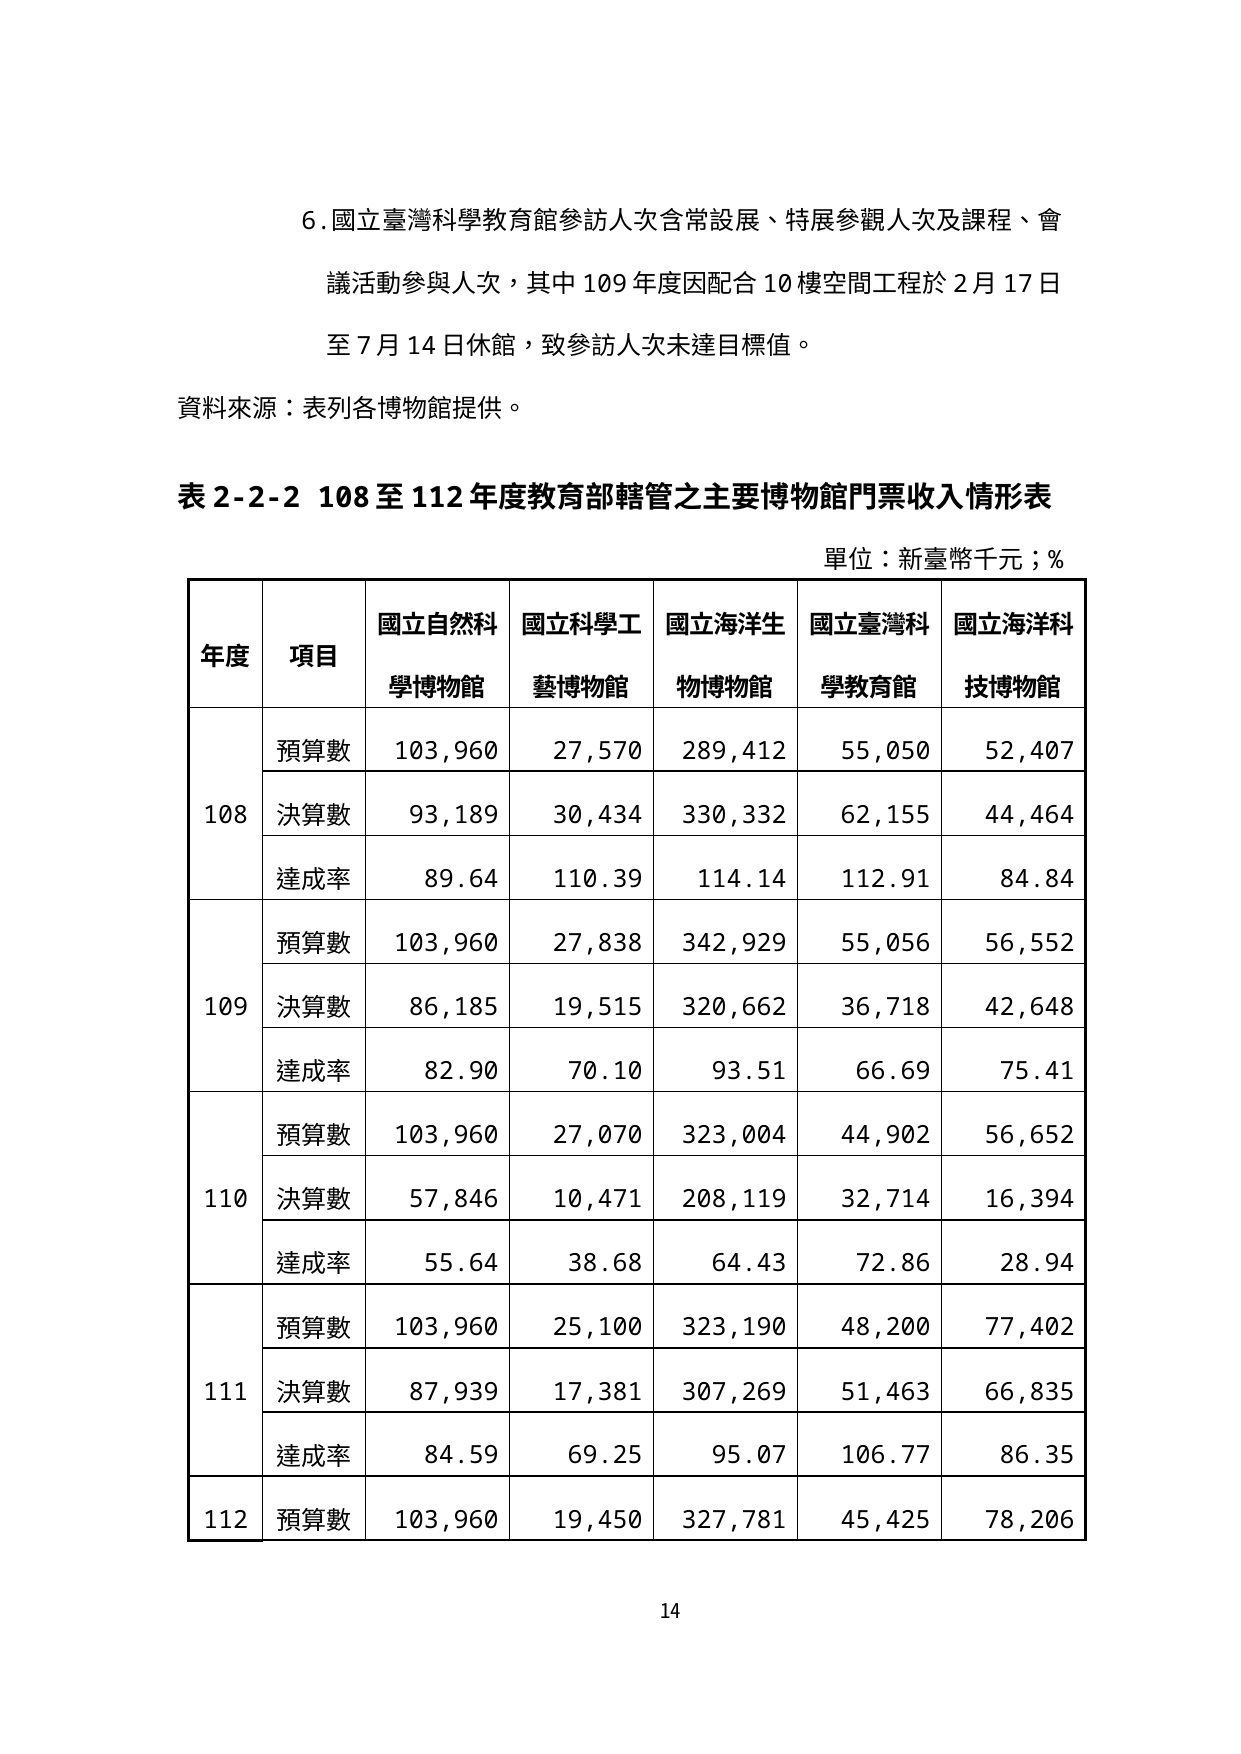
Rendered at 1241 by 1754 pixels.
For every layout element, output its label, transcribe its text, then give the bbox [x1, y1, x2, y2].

table_cell 28.94 [942, 1221, 1084, 1283]
table_cell 56,652 [942, 1092, 1084, 1155]
table_cell 55.64 [366, 1221, 509, 1283]
table_cell 103,960 [366, 900, 509, 963]
table_cell 52,407 [942, 708, 1084, 770]
table_cell 10,471 [510, 1156, 653, 1219]
table_cell 27,838 [510, 900, 653, 963]
table_cell 86,185 [366, 964, 509, 1027]
table_cell 42,648 [942, 964, 1084, 1027]
table_cell 103,960 [366, 1285, 509, 1347]
table_cell 48,200 [798, 1285, 941, 1347]
table_cell 103,960 [366, 708, 509, 770]
table_cell 103,960 [366, 1477, 509, 1539]
table_cell 預算數 [263, 1285, 365, 1347]
table_cell 25,100 [510, 1285, 653, 1347]
table_cell 93,189 [366, 772, 509, 834]
table_cell 95.07 [654, 1413, 797, 1475]
text 表2-2-2 108至112年度教育部轄管之主要博物館門票收入情形表 [177, 453, 1063, 516]
table_cell 決算數 [263, 1156, 365, 1219]
table_cell 75.41 [942, 1028, 1084, 1091]
table_cell 66.69 [798, 1028, 941, 1091]
table_cell 103,960 [366, 1092, 509, 1155]
table_cell 330,332 [654, 772, 797, 834]
table_cell 19,450 [510, 1477, 653, 1539]
table_cell 110 [190, 1092, 262, 1283]
table_cell 109 [190, 900, 262, 1091]
table_cell 208,119 [654, 1156, 797, 1219]
table_header 年度 [190, 581, 262, 706]
table_cell 112.91 [798, 836, 941, 898]
table_cell 78,206 [942, 1477, 1084, 1539]
table_header 國立海洋科技博物館 [942, 581, 1084, 706]
table_cell 114.14 [654, 836, 797, 898]
table_cell 達成率 [263, 1028, 365, 1091]
table_cell 27,570 [510, 708, 653, 770]
text 資料來源：表列各博物館提供。 [177, 365, 1063, 427]
table_cell 112 [190, 1477, 262, 1539]
table_cell 36,718 [798, 964, 941, 1027]
table_cell 84.84 [942, 836, 1084, 898]
table_cell 307,269 [654, 1349, 797, 1411]
table_cell 56,552 [942, 900, 1084, 963]
table_header 國立海洋生物博物館 [654, 581, 797, 706]
table_cell 55,050 [798, 708, 941, 770]
table_cell 82.90 [366, 1028, 509, 1091]
table_cell 44,902 [798, 1092, 941, 1155]
table_header 國立臺灣科學教育館 [798, 581, 941, 706]
table_cell 289,412 [654, 708, 797, 770]
table_cell 決算數 [263, 772, 365, 834]
text 6.國立臺灣科學教育館參訪人次含常設展、特展參觀人次及課程、會議活動參與人次，其中109年度因配合10樓空間工程於2月17日至7月14日休館，致參訪人次未達目標值。 [301, 177, 1063, 365]
table_cell 預算數 [263, 1092, 365, 1155]
table_cell 達成率 [263, 1413, 365, 1475]
table_cell 64.43 [654, 1221, 797, 1283]
table_cell 108 [190, 708, 262, 898]
table_cell 57,846 [366, 1156, 509, 1219]
table_cell 達成率 [263, 836, 365, 898]
table_cell 62,155 [798, 772, 941, 834]
table_cell 323,190 [654, 1285, 797, 1347]
table_cell 66,835 [942, 1349, 1084, 1411]
table_cell 72.86 [798, 1221, 941, 1283]
table_header 國立自然科學博物館 [366, 581, 509, 706]
table_cell 320,662 [654, 964, 797, 1027]
table_cell 預算數 [263, 1477, 365, 1539]
table_header 項目 [263, 581, 365, 706]
table_cell 30,434 [510, 772, 653, 834]
table_cell 17,381 [510, 1349, 653, 1411]
table_cell 44,464 [942, 772, 1084, 834]
table_cell 決算數 [263, 1349, 365, 1411]
table_cell 51,463 [798, 1349, 941, 1411]
table_header 國立科學工藝博物館 [510, 581, 653, 706]
table_cell 93.51 [654, 1028, 797, 1091]
table_cell 70.10 [510, 1028, 653, 1091]
table_cell 106.77 [798, 1413, 941, 1475]
table_cell 89.64 [366, 836, 509, 898]
table_cell 342,929 [654, 900, 797, 963]
table_cell 87,939 [366, 1349, 509, 1411]
table_cell 19,515 [510, 964, 653, 1027]
table_cell 27,070 [510, 1092, 653, 1155]
table_cell 16,394 [942, 1156, 1084, 1219]
table_cell 86.35 [942, 1413, 1084, 1475]
table_cell 45,425 [798, 1477, 941, 1539]
table_cell 預算數 [263, 708, 365, 770]
table_cell 69.25 [510, 1413, 653, 1475]
table_cell 決算數 [263, 964, 365, 1027]
table_cell 達成率 [263, 1221, 365, 1283]
table_cell 55,056 [798, 900, 941, 963]
text 單位：新臺幣千元；% [177, 516, 1063, 578]
table_cell 111 [190, 1285, 262, 1475]
table_cell 32,714 [798, 1156, 941, 1219]
table_cell 38.68 [510, 1221, 653, 1283]
table_cell 327,781 [654, 1477, 797, 1539]
table_cell 預算數 [263, 900, 365, 963]
table_cell 77,402 [942, 1285, 1084, 1347]
table_cell 323,004 [654, 1092, 797, 1155]
table_cell 84.59 [366, 1413, 509, 1475]
table_cell 110.39 [510, 836, 653, 898]
